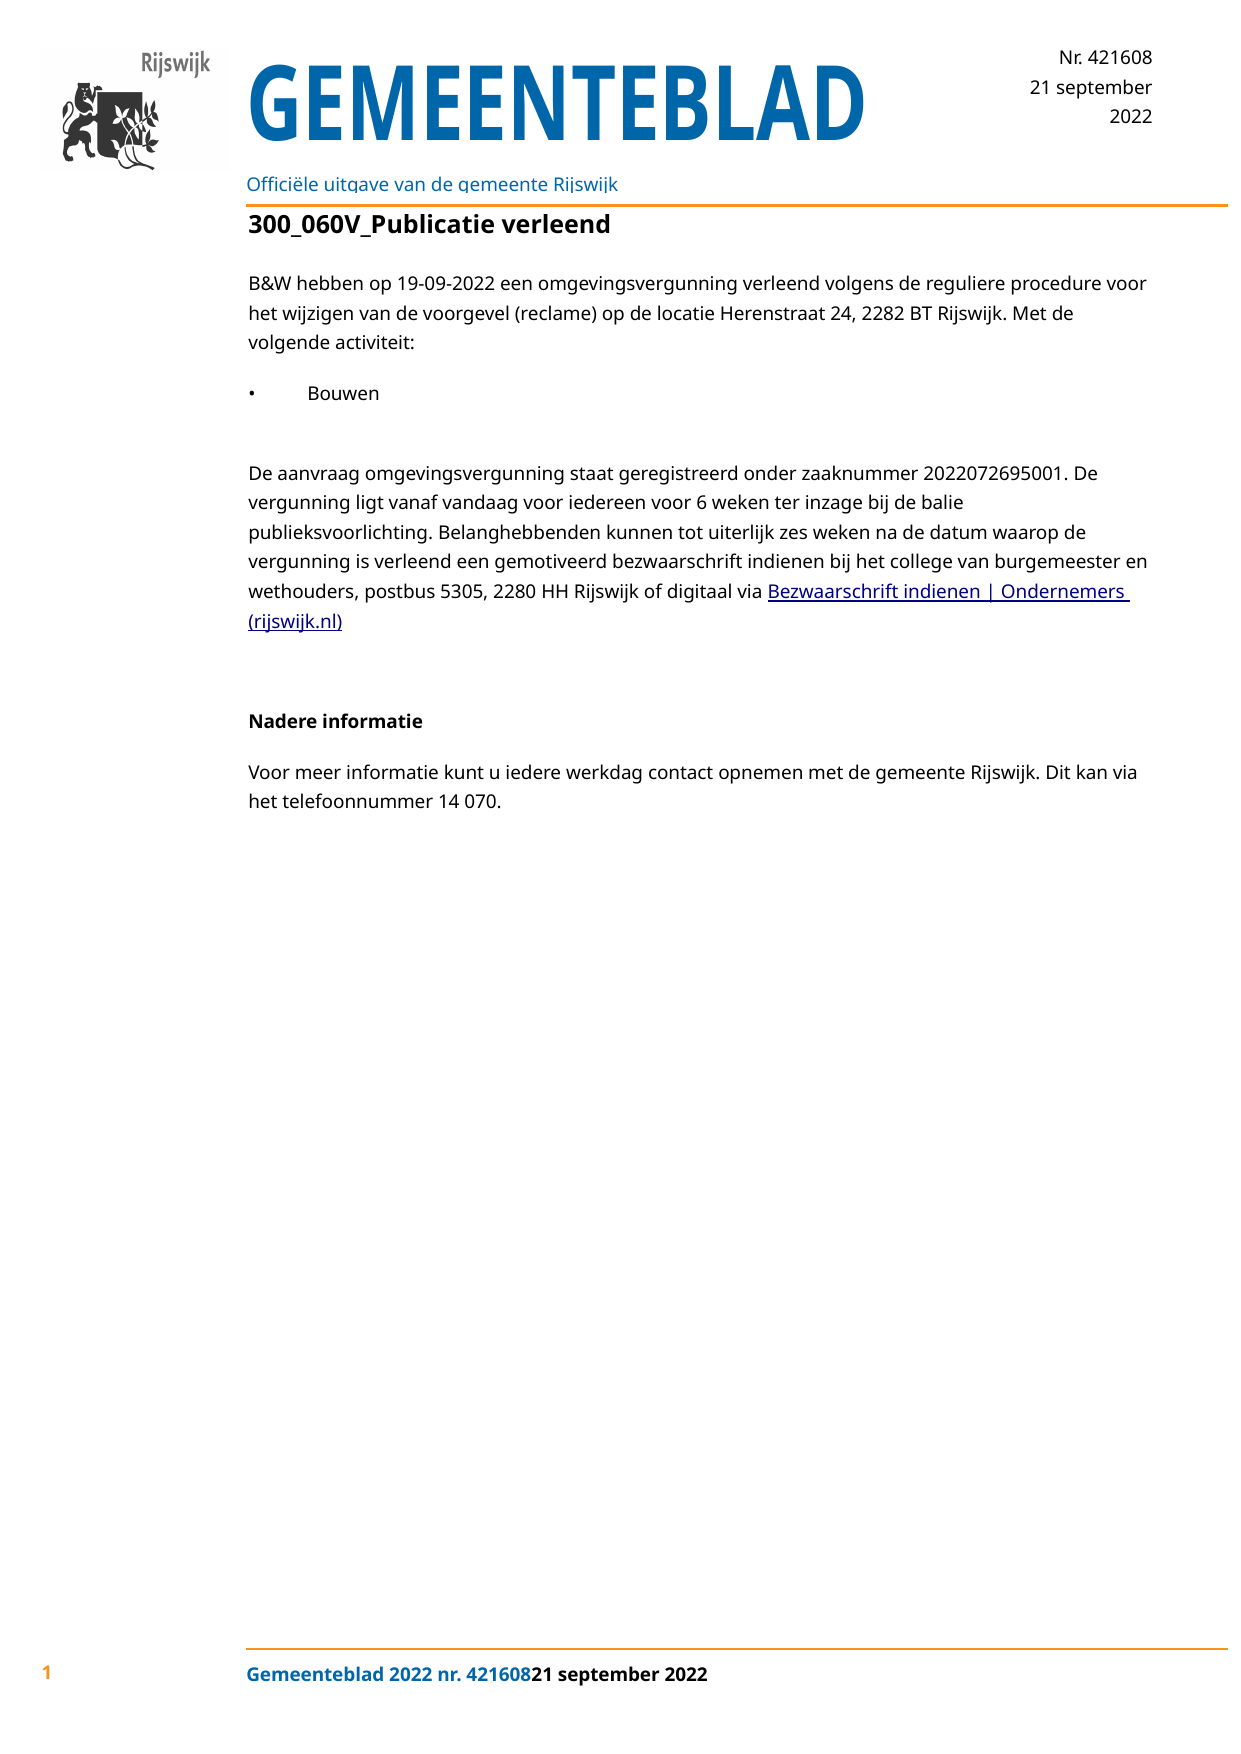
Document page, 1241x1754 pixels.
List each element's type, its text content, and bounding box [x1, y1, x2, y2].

picture [41, 47, 231, 172]
text Nadere informatie [248, 709, 1152, 734]
text 300_060V_Publicatie verleend [248, 207, 1152, 241]
text Voor meer informatie kunt u iedere werkdag contact opnemen met de gemeente Rijswijk. Dit kan via het telefoonnummer 14 070. [248, 759, 1152, 814]
text B&W hebben op 19-09-2022 een omgevingsvergunning verleend volgens de reguliere procedure voor het wijzigen van de voorgevel (reclame) op de locatie Herenstraat 24, 2282 BT Rijswijk. Met de volgende activiteit: [248, 270, 1152, 355]
list Bouwen [248, 380, 1152, 406]
text De aanvraag omgevingsvergunning staat geregistreerd onder zaaknummer 2022072695001. De vergunning ligt vanaf vandaag voor iedereen voor 6 weken ter inzage bij de balie publieksvoorlichting. Belanghebbenden kunnen tot uiterlijk zes weken na de datum waarop de vergunning is verleend een gemotiveerd bezwaarschrift indienen bij het college van burgemeester en wethouders, postbus 5305, 2280 HH Rijswijk of digitaal via Bezwaarschrift indienen | Ondernemers (rijswijk.nl) [248, 460, 1152, 633]
